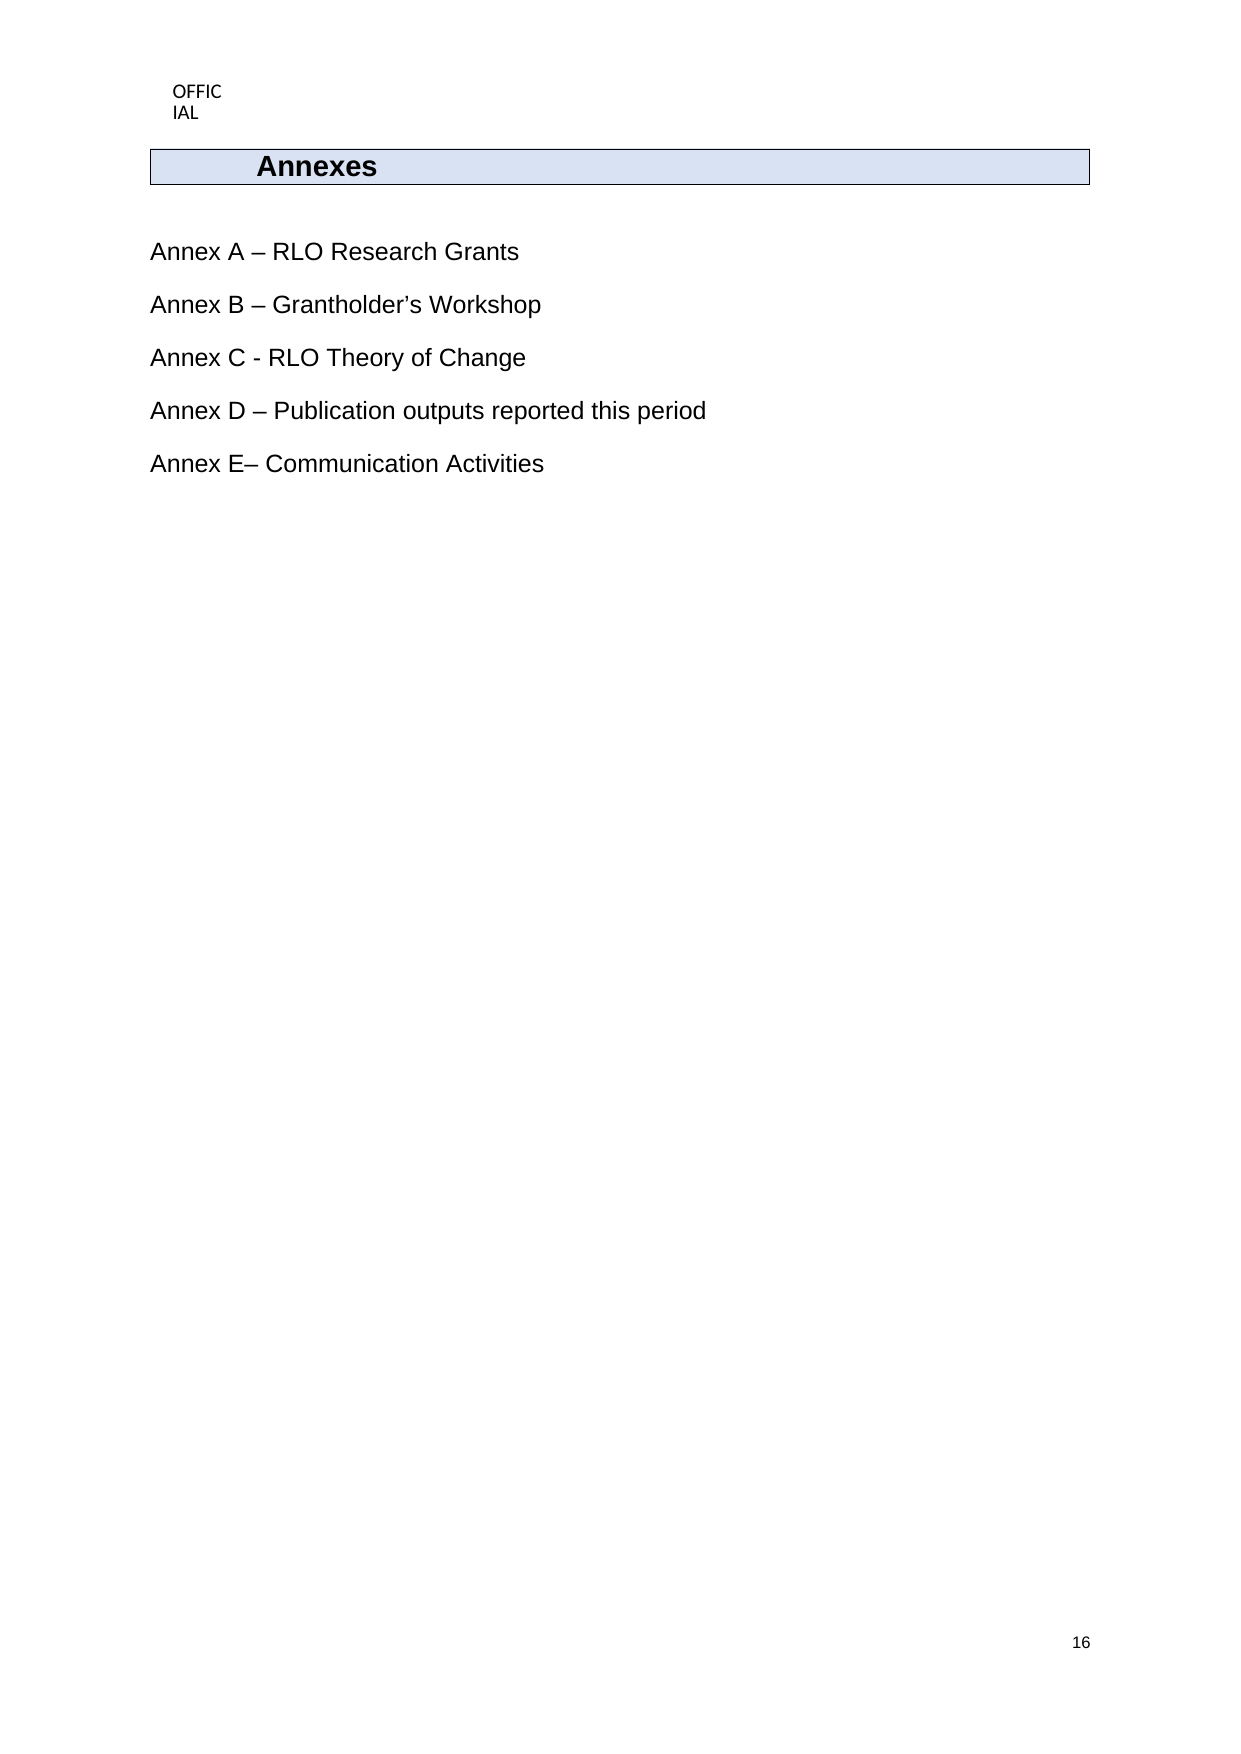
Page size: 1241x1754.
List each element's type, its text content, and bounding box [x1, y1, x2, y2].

text Annex A – RLO Research Grants [150, 238, 1090, 266]
text Annexes [151, 150, 1089, 184]
text Annex B – Grantholder’s Workshop [150, 291, 1090, 319]
text Annex D – Publication outputs reported this period [150, 397, 1090, 425]
text Annex E– Communication Activities [150, 450, 1090, 478]
text Annex C - RLO Theory of Change [150, 344, 1090, 372]
